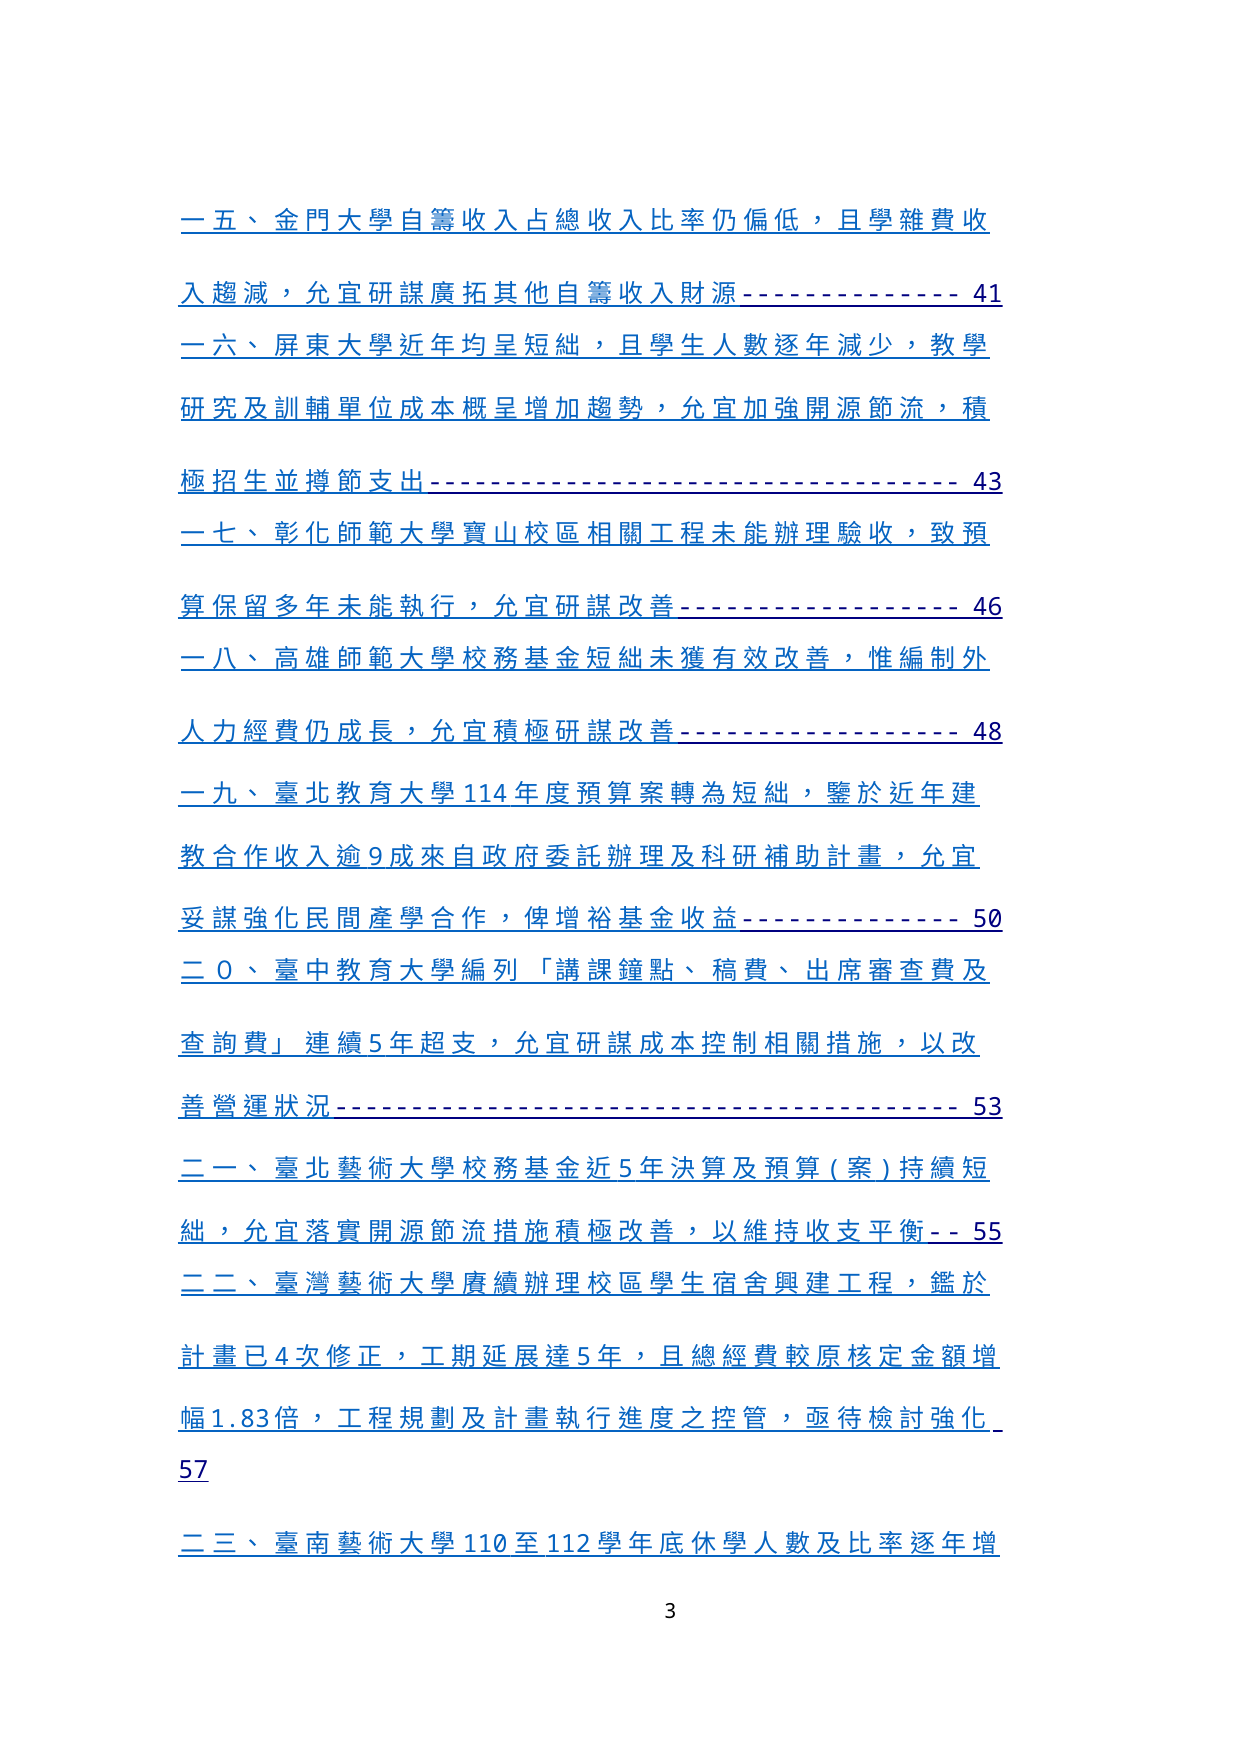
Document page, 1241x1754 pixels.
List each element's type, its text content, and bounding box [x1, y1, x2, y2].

text 一六、屏東大學近年均呈短絀，且學生人數逐年減少，教學研究及訓輔單位成本概呈增加趨勢，允宜加強開源節流，積極招生並撙節支出 43 [177, 302, 1004, 490]
text 二二、臺灣藝術大學賡續辦理校區學生宿舍興建工程，鑑於計畫已4次修正，工期延展達5年，且總經費較原核定金額增幅1.83倍，工程規劃及計畫執行進度之控管，亟待檢討強化 57 [177, 1240, 1004, 1490]
text 一九、臺北教育大學114年度預算案轉為短絀，鑒於近年建教合作收入逾9成來自政府委託辦理及科研補助計畫，允宜妥謀強化民間產學合作，俾增裕基金收益 50 [177, 740, 1004, 927]
text 二一、臺北藝術大學校務基金近5年決算及預算(案)持續短絀，允宜落實開源節流措施積極改善，以維持收支平衡 55 [177, 1115, 1004, 1240]
text 一八、高雄師範大學校務基金短絀未獲有效改善，惟編制外人力經費仍成長，允宜積極研謀改善 48 [177, 615, 1004, 740]
text 一七、彰化師範大學寶山校區相關工程未能辦理驗收，致預算保留多年未能執行，允宜研謀改善 46 [177, 490, 1004, 615]
text 二三、臺南藝術大學110至112學年底休學人數及比率逐年增 [177, 1490, 1004, 1552]
text 二０、臺中教育大學編列「講課鐘點、稿費、出席審查費及查詢費」連續5年超支，允宜研謀成本控制相關措施，以改善營運狀況 53 [177, 927, 1004, 1115]
text 一五、金門大學自籌收入占總收入比率仍偏低，且學雜費收入趨減，允宜研謀廣拓其他自籌收入財源 41 [177, 177, 1004, 302]
